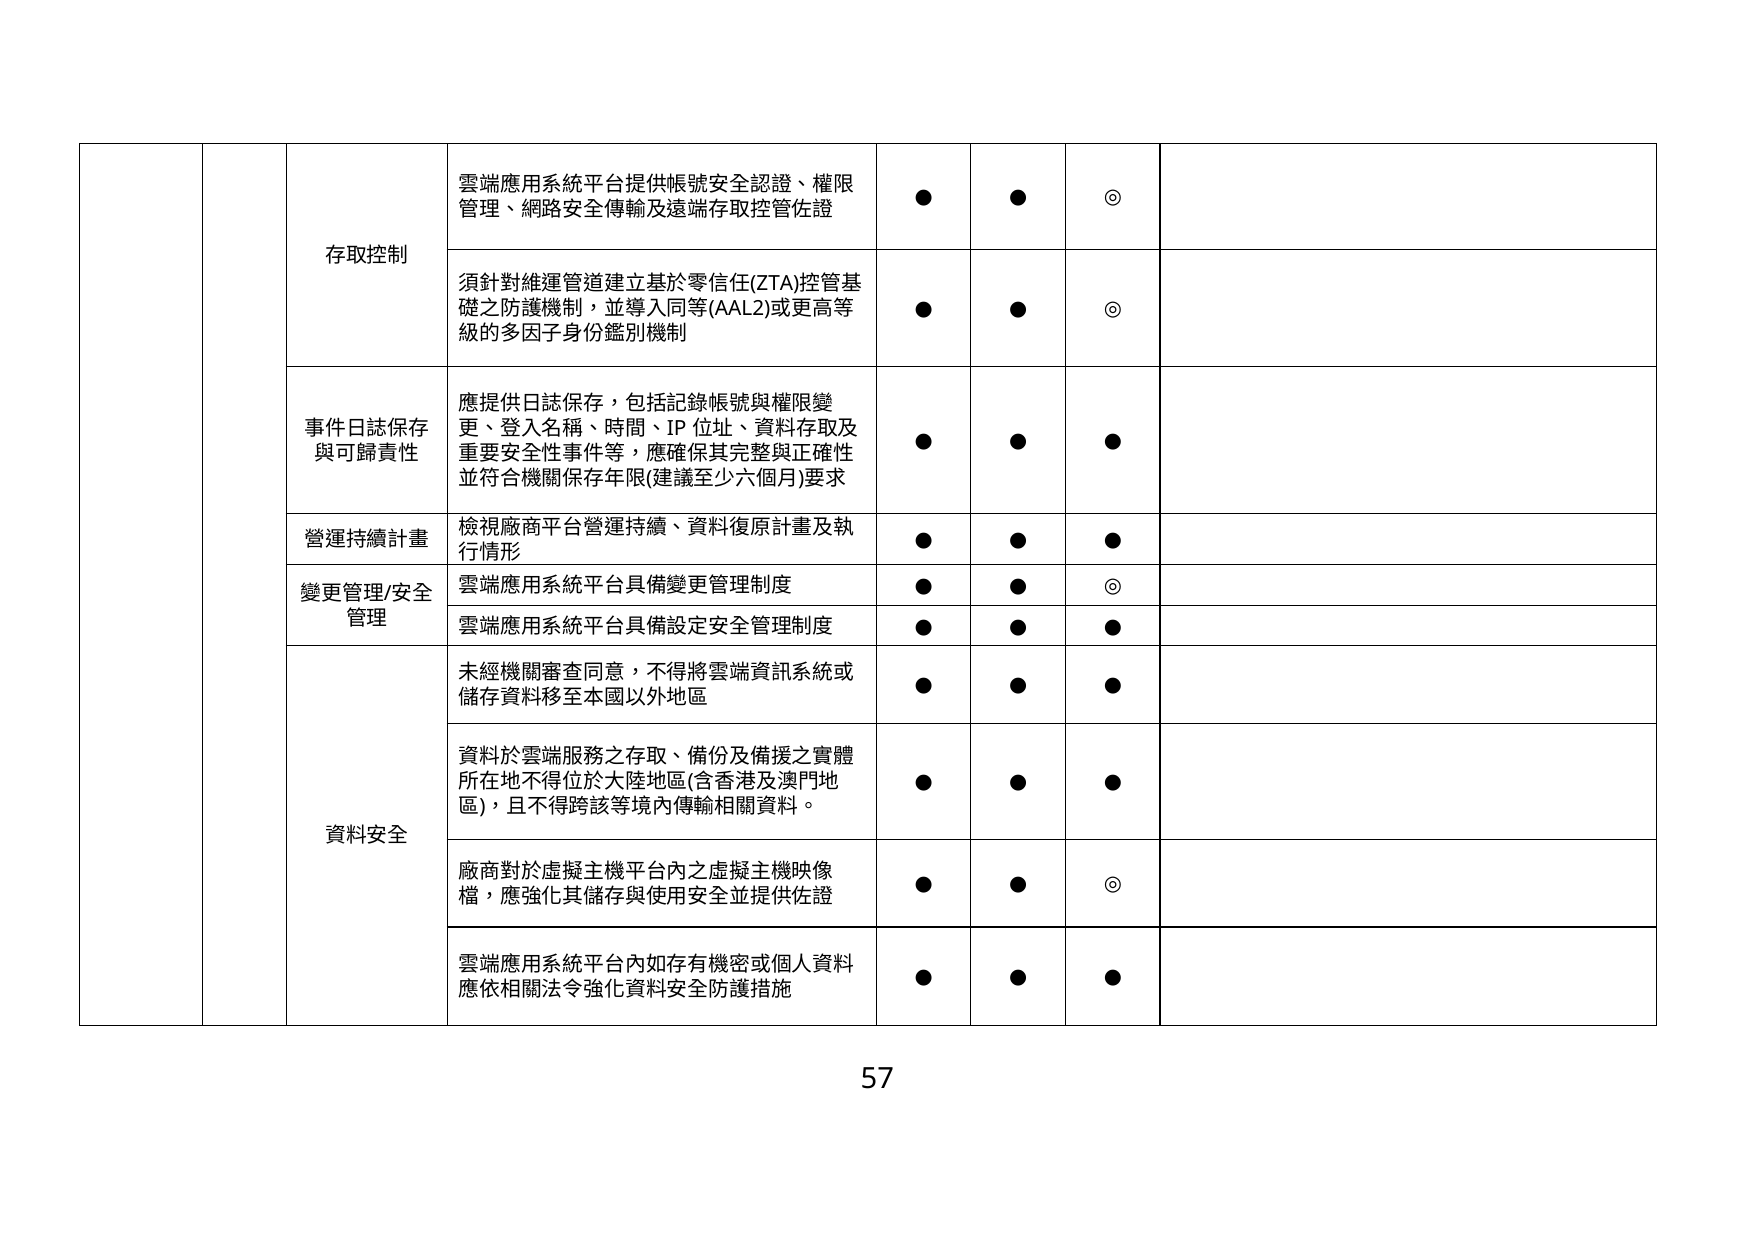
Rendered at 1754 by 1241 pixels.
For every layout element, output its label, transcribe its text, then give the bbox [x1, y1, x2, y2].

table_cell ● [971, 514, 1065, 564]
table_cell ● [1066, 646, 1159, 722]
table_cell [1161, 565, 1656, 605]
table_cell ● [971, 724, 1065, 839]
table_cell ● [971, 367, 1065, 513]
table_cell ● [971, 646, 1065, 722]
table_cell 營運持續計畫 [287, 514, 447, 564]
table_cell 雲端應用系統平台具備設定安全管理制度 [448, 606, 876, 645]
table_cell ● [971, 565, 1065, 605]
table_cell [1161, 250, 1656, 366]
table_cell 雲端應用系統平台提供帳號安全認證、權限管理、網路安全傳輸及遠端存取控管佐證 [448, 144, 876, 249]
table_cell [1161, 514, 1656, 564]
table_cell ● [877, 928, 970, 1024]
table_cell ● [877, 514, 970, 564]
table_cell [1161, 646, 1656, 722]
table_cell ● [877, 606, 970, 645]
table_cell ● [971, 250, 1065, 366]
table_cell ● [1066, 928, 1159, 1024]
table_cell ● [877, 724, 970, 839]
table_cell ◎ [1066, 840, 1159, 926]
table_cell [1161, 367, 1656, 513]
table_cell 事件日誌保存與可歸責性 [287, 367, 447, 513]
table_cell 廠商對於虛擬主機平台內之虛擬主機映像檔，應強化其儲存與使用安全並提供佐證 [448, 840, 876, 926]
table_cell ● [1066, 367, 1159, 513]
table_cell 變更管理/安全管理 [287, 565, 447, 645]
table_cell 雲端應用系統平台具備變更管理制度 [448, 565, 876, 605]
table_cell 須針對維運管道建立基於零信任(ZTA)控管基礎之防護機制，並導入同等(AAL2)或更高等級的多因子身份鑑別機制 [448, 250, 876, 366]
table_cell [1161, 724, 1656, 839]
table_cell [1161, 840, 1656, 926]
table_cell 應提供日誌保存，包括記錄帳號與權限變更、登入名稱、時間、IP 位址、資料存取及重要安全性事件等，應確保其完整與正確性並符合機關保存年限(建議至少六個月)要求 [448, 367, 876, 513]
table_cell 未經機關審查同意，不得將雲端資訊系統或儲存資料移至本國以外地區 [448, 646, 876, 722]
table_cell ● [877, 840, 970, 926]
table_cell 檢視廠商平台營運持續、資料復原計畫及執行情形 [448, 514, 876, 564]
table_cell [1161, 144, 1656, 249]
table_cell ◎ [1066, 250, 1159, 366]
table_cell 存取控制 [287, 144, 447, 366]
table_cell ● [1066, 514, 1159, 564]
table_cell ● [971, 144, 1065, 249]
table_cell ◎ [1066, 565, 1159, 605]
table_cell ● [877, 646, 970, 722]
table_cell ● [877, 144, 970, 249]
table_cell 資料於雲端服務之存取、備份及備援之實體所在地不得位於大陸地區(含香港及澳門地區)，且不得跨該等境內傳輸相關資料。 [448, 724, 876, 839]
table_cell 資料安全 [287, 646, 447, 1024]
table_cell ● [971, 928, 1065, 1024]
table_cell ● [877, 565, 970, 605]
table_cell ● [877, 250, 970, 366]
table_cell 雲端應用系統平台內如存有機密或個人資料應依相關法令強化資料安全防護措施 [448, 928, 876, 1024]
table_cell [1161, 928, 1656, 1024]
table_cell ● [971, 840, 1065, 926]
table_cell ◎ [1066, 144, 1159, 249]
table_cell ● [877, 367, 970, 513]
table_cell ● [1066, 606, 1159, 645]
table_cell ● [971, 606, 1065, 645]
table_cell ● [1066, 724, 1159, 839]
table_cell [1161, 606, 1656, 645]
